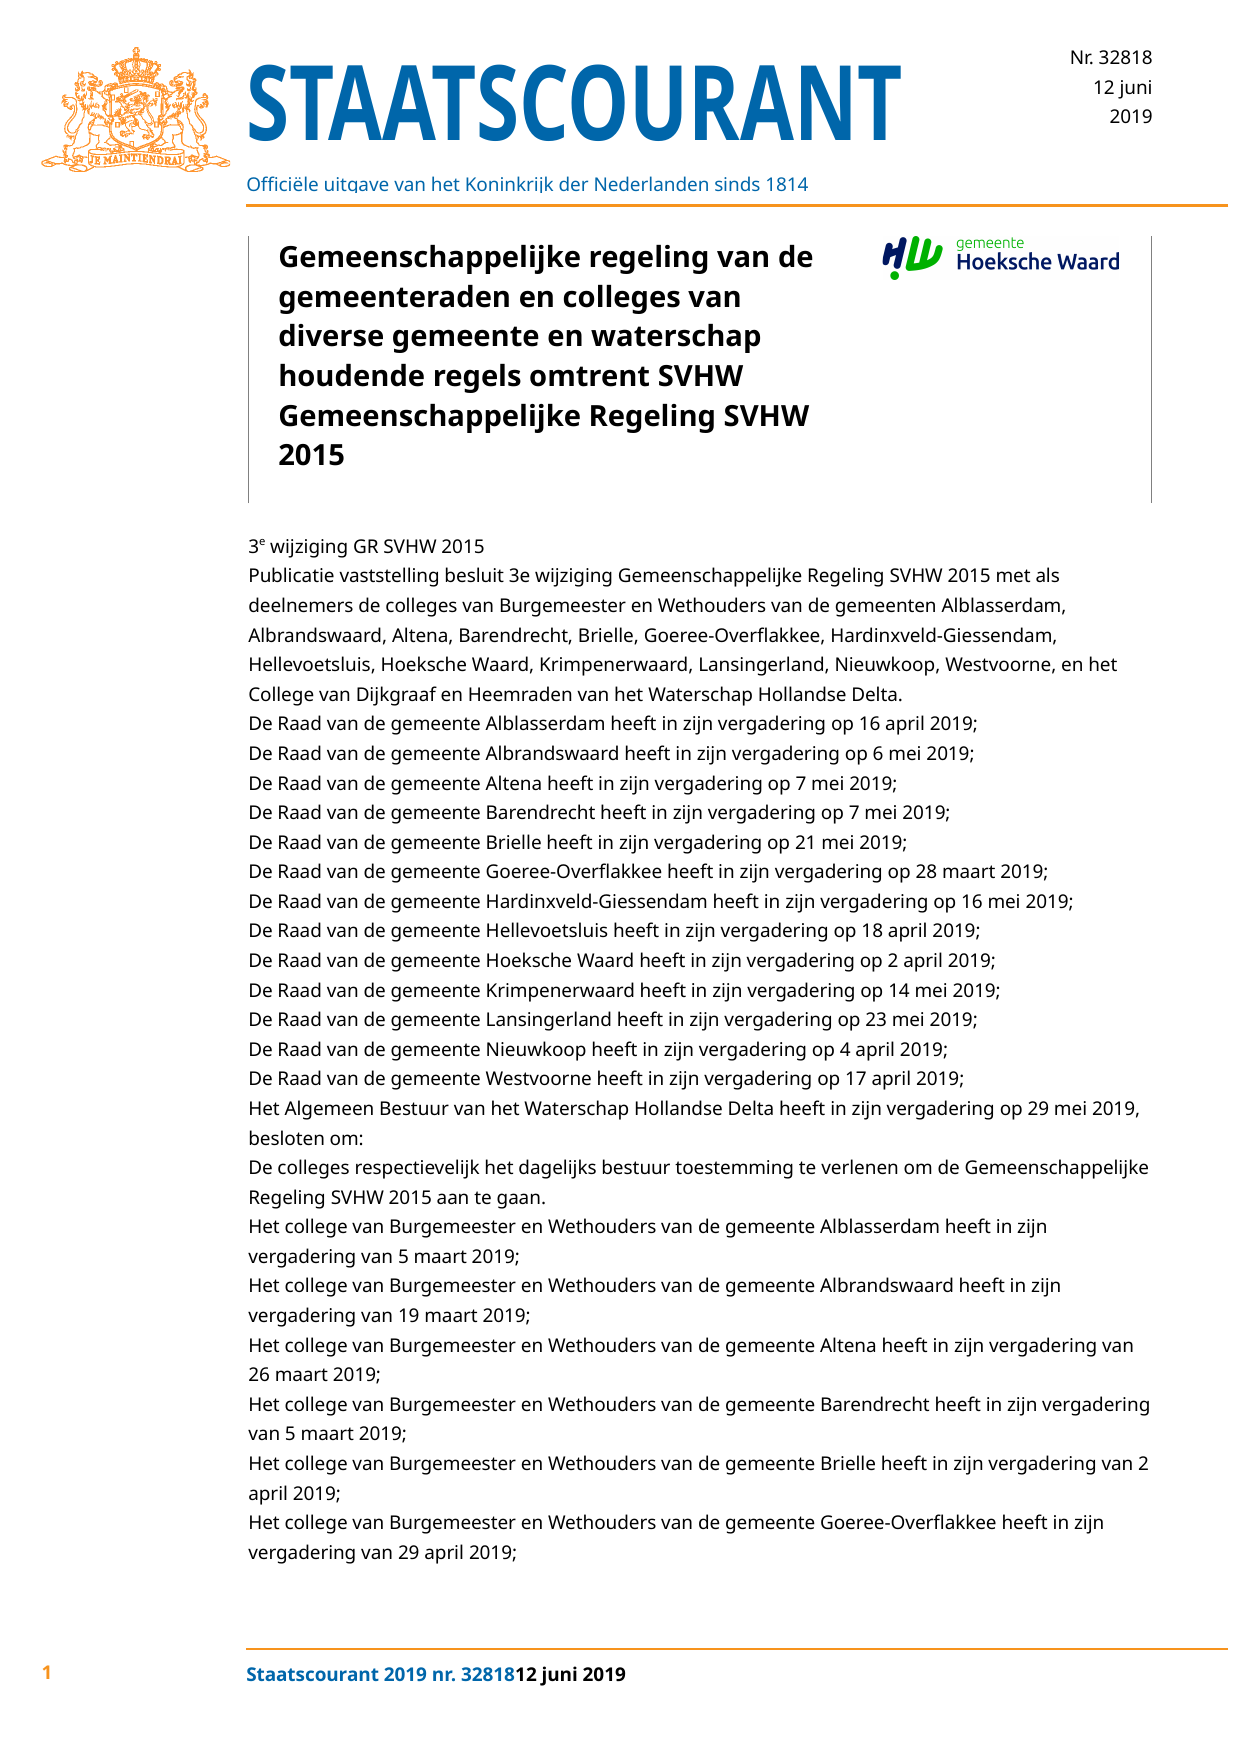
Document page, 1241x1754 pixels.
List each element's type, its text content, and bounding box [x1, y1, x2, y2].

text De Raad van de gemeente Hoeksche Waard heeft in zijn vergadering op 2 april 2019; [248, 947, 1152, 973]
text De Raad van de gemeente Barendrecht heeft in zijn vergadering op 7 mei 2019; [248, 799, 1152, 825]
text De Raad van de gemeente Krimpenerwaard heeft in zijn vergadering op 14 mei 2019; [248, 977, 1152, 1002]
text De Raad van de gemeente Lansingerland heeft in zijn vergadering op 23 mei 2019; [248, 1006, 1152, 1032]
table_header [850, 236, 1151, 503]
text De Raad van de gemeente Goeree-Overflakkee heeft in zijn vergadering op 28 maart 2019; [248, 858, 1152, 884]
picture [41, 47, 231, 172]
text De Raad van de gemeente Alblasserdam heeft in zijn vergadering op 16 april 2019; [248, 711, 1152, 736]
text De Raad van de gemeente Westvoorne heeft in zijn vergadering op 17 april 2019; [248, 1066, 1152, 1091]
text Het college van Burgemeester en Wethouders van de gemeente Goeree-Overflakkee heeft in zijn vergadering van 29 april 2019; [248, 1509, 1152, 1564]
text Het college van Burgemeester en Wethouders van de gemeente Brielle heeft in zijn vergadering van 2 april 2019; [248, 1450, 1152, 1505]
text besloten om: [248, 1125, 1152, 1150]
text De Raad van de gemeente Hardinxveld-Giessendam heeft in zijn vergadering op 16 mei 2019; [248, 888, 1152, 914]
text Het college van Burgemeester en Wethouders van de gemeente Barendrecht heeft in zijn vergadering van 5 maart 2019; [248, 1391, 1152, 1446]
text De Raad van de gemeente Hellevoetsluis heeft in zijn vergadering op 18 april 2019; [248, 918, 1152, 943]
picture [882, 236, 1119, 280]
text De Raad van de gemeente Nieuwkoop heeft in zijn vergadering op 4 april 2019; [248, 1036, 1152, 1062]
text Het college van Burgemeester en Wethouders van de gemeente Altena heeft in zijn vergadering van 26 maart 2019; [248, 1332, 1152, 1387]
text De colleges respectievelijk het dagelijks bestuur toestemming te verlenen om de Gemeenschappelijke Regeling SVHW 2015 aan te gaan. [248, 1154, 1152, 1209]
text 3e wijziging GR SVHW 2015 [248, 533, 1152, 559]
text De Raad van de gemeente Brielle heeft in zijn vergadering op 21 mei 2019; [248, 829, 1152, 854]
text De Raad van de gemeente Altena heeft in zijn vergadering op 7 mei 2019; [248, 770, 1152, 795]
text Het college van Burgemeester en Wethouders van de gemeente Alblasserdam heeft in zijn vergadering van 5 maart 2019; [248, 1213, 1152, 1269]
text Publicatie vaststelling besluit 3e wijziging Gemeenschappelijke Regeling SVHW 2015 met als deelnemers de colleges van Burgemeester en Wethouders van de gemeenten Alblasserdam, Albrandswaard, Altena, Barendrecht, Brielle, Goeree-Overflakkee, Hardinxveld-Giessendam, Hellevoetsluis, Hoeksche Waard, Krimpenerwaard, Lansingerland, Nieuwkoop, Westvoorne, en het College van Dijkgraaf en Heemraden van het Waterschap Hollandse Delta. [248, 563, 1152, 707]
table_header Gemeenschappelijke regeling van de gemeenteraden en colleges van diverse gemeente en waterschap houdende regels omtrent SVHW Gemeenschappelijke Regeling SVHW 2015 [249, 236, 850, 503]
text Het Algemeen Bestuur van het Waterschap Hollandse Delta heeft in zijn vergadering op 29 mei 2019, [248, 1095, 1152, 1121]
text De Raad van de gemeente Albrandswaard heeft in zijn vergadering op 6 mei 2019; [248, 740, 1152, 766]
text Het college van Burgemeester en Wethouders van de gemeente Albrandswaard heeft in zijn vergadering van 19 maart 2019; [248, 1273, 1152, 1328]
